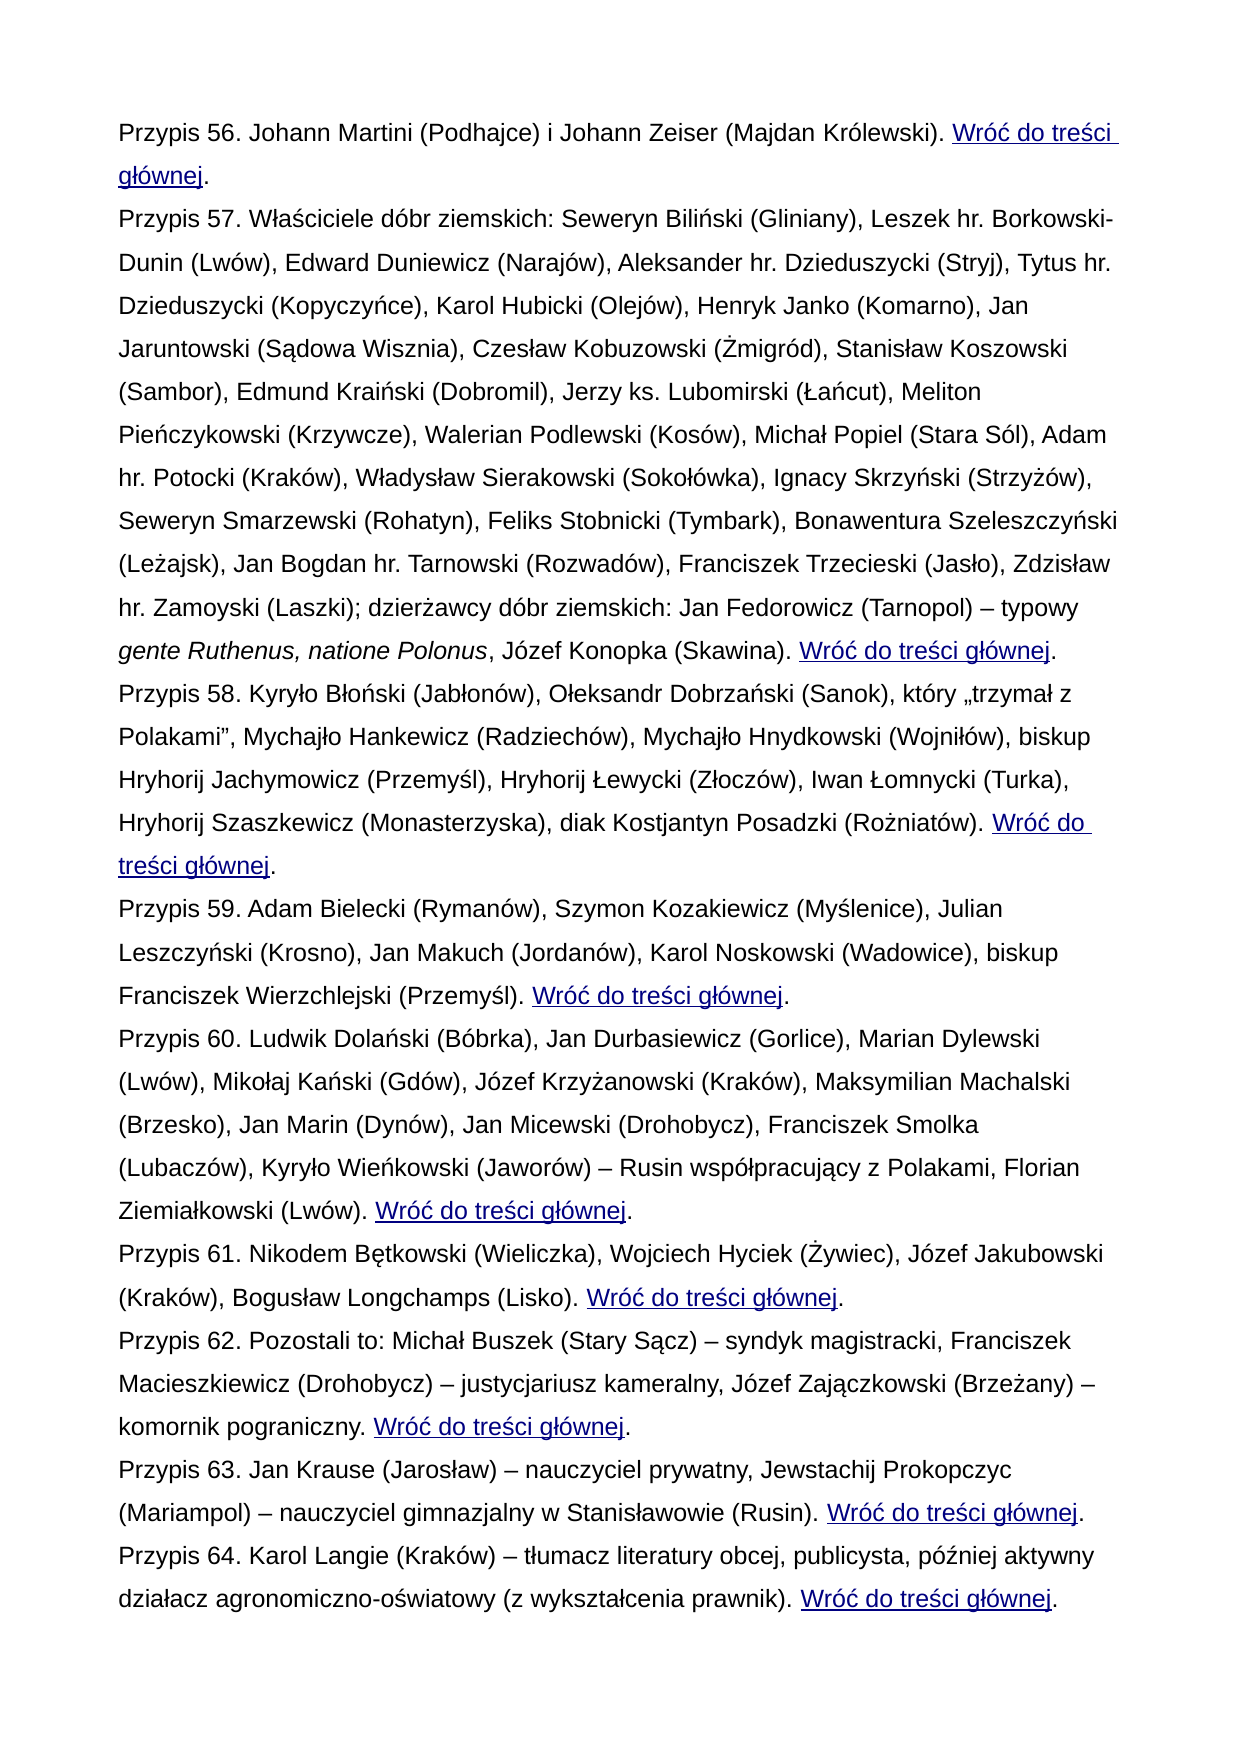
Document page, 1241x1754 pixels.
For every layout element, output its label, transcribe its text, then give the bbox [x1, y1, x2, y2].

text Przypis 63. Jan Krause (Jarosław) – nauczyciel prywatny, Jewstachij Prokopczyc (Mariampol) – nauczyciel gimnazjalny w Stanisławowie (Rusin). Wróć do treści głównej. [118, 1455, 1122, 1527]
text Przypis 57. Właściciele dóbr ziemskich: Seweryn Biliński (Gliniany), Leszek hr. Borkowski-Dunin (Lwów), Edward Duniewicz (Narajów), Aleksander hr. Dzieduszycki (Stryj), Tytus hr. Dzieduszycki (Kopyczyńce), Karol Hubicki (Olejów), Henryk Janko (Komarno), Jan Jaruntowski (Sądowa Wisznia), Czesław Kobuzowski (Żmigród), Stanisław Koszowski (Sambor), Edmund Kraiński (Dobromil), Jerzy ks. Lubomirski (Łańcut), Meliton Pieńczykowski (Krzywcze), Walerian Podlewski (Kosów), Michał Popiel (Stara Sól), Adam hr. Potocki (Kraków), Władysław Sierakowski (Sokołówka), Ignacy Skrzyński (Strzyżów), Seweryn Smarzewski (Rohatyn), Feliks Stobnicki (Tymbark), Bonawentura Szeleszczyński (Leżajsk), Jan Bogdan hr. Tarnowski (Rozwadów), Franciszek Trzecieski (Jasło), Zdzisław hr. Zamoyski (Laszki); dzierżawcy dóbr ziemskich: Jan Fedorowicz (Tarnopol) – typowy gente Ruthenus, natione Polonus, Józef Konopka (Skawina). Wróć do treści głównej. [118, 204, 1122, 664]
text Przypis 64. Karol Langie (Kraków) – tłumacz literatury obcej, publicysta, później aktywny działacz agronomiczno-oświatowy (z wykształcenia prawnik). Wróć do treści głównej. [118, 1541, 1122, 1613]
text Przypis 59. Adam Bielecki (Rymanów), Szymon Kozakiewicz (Myślenice), Julian Leszczyński (Krosno), Jan Makuch (Jordanów), Karol Noskowski (Wadowice), biskup Franciszek Wierzchlejski (Przemyśl). Wróć do treści głównej. [118, 894, 1122, 1009]
text Przypis 56. Johann Martini (Podhajce) i Johann Zeiser (Majdan Królewski). Wróć do treści głównej. [118, 118, 1122, 190]
text Przypis 61. Nikodem Bętkowski (Wieliczka), Wojciech Hyciek (Żywiec), Józef Jakubowski (Kraków), Bogusław Longchamps (Lisko). Wróć do treści głównej. [118, 1239, 1122, 1311]
text Przypis 62. Pozostali to: Michał Buszek (Stary Sącz) – syndyk magistracki, Franciszek Macieszkiewicz (Drohobycz) – justycjariusz kameralny, Józef Zajączkowski (Brzeżany) – komornik pograniczny. Wróć do treści głównej. [118, 1326, 1122, 1441]
text Przypis 60. Ludwik Dolański (Bóbrka), Jan Durbasiewicz (Gorlice), Marian Dylewski (Lwów), Mikołaj Kański (Gdów), Józef Krzyżanowski (Kraków), Maksymilian Machalski (Brzesko), Jan Marin (Dynów), Jan Micewski (Drohobycz), Franciszek Smolka (Lubaczów), Kyryło Wieńkowski (Jaworów) – Rusin współpracujący z Polakami, Florian Ziemiałkowski (Lwów). Wróć do treści głównej. [118, 1024, 1122, 1225]
text Przypis 58. Kyryło Błoński (Jabłonów), Ołeksandr Dobrzański (Sanok), który „trzymał z Polakami”, Mychajło Hankewicz (Radziechów), Mychajło Hnydkowski (Wojniłów), biskup Hryhorij Jachymowicz (Przemyśl), Hryhorij Łewycki (Złoczów), Iwan Łomnycki (Turka), Hryhorij Szaszkewicz (Monasterzyska), diak Kostjantyn Posadzki (Rożniatów). Wróć do treści głównej. [118, 679, 1122, 880]
